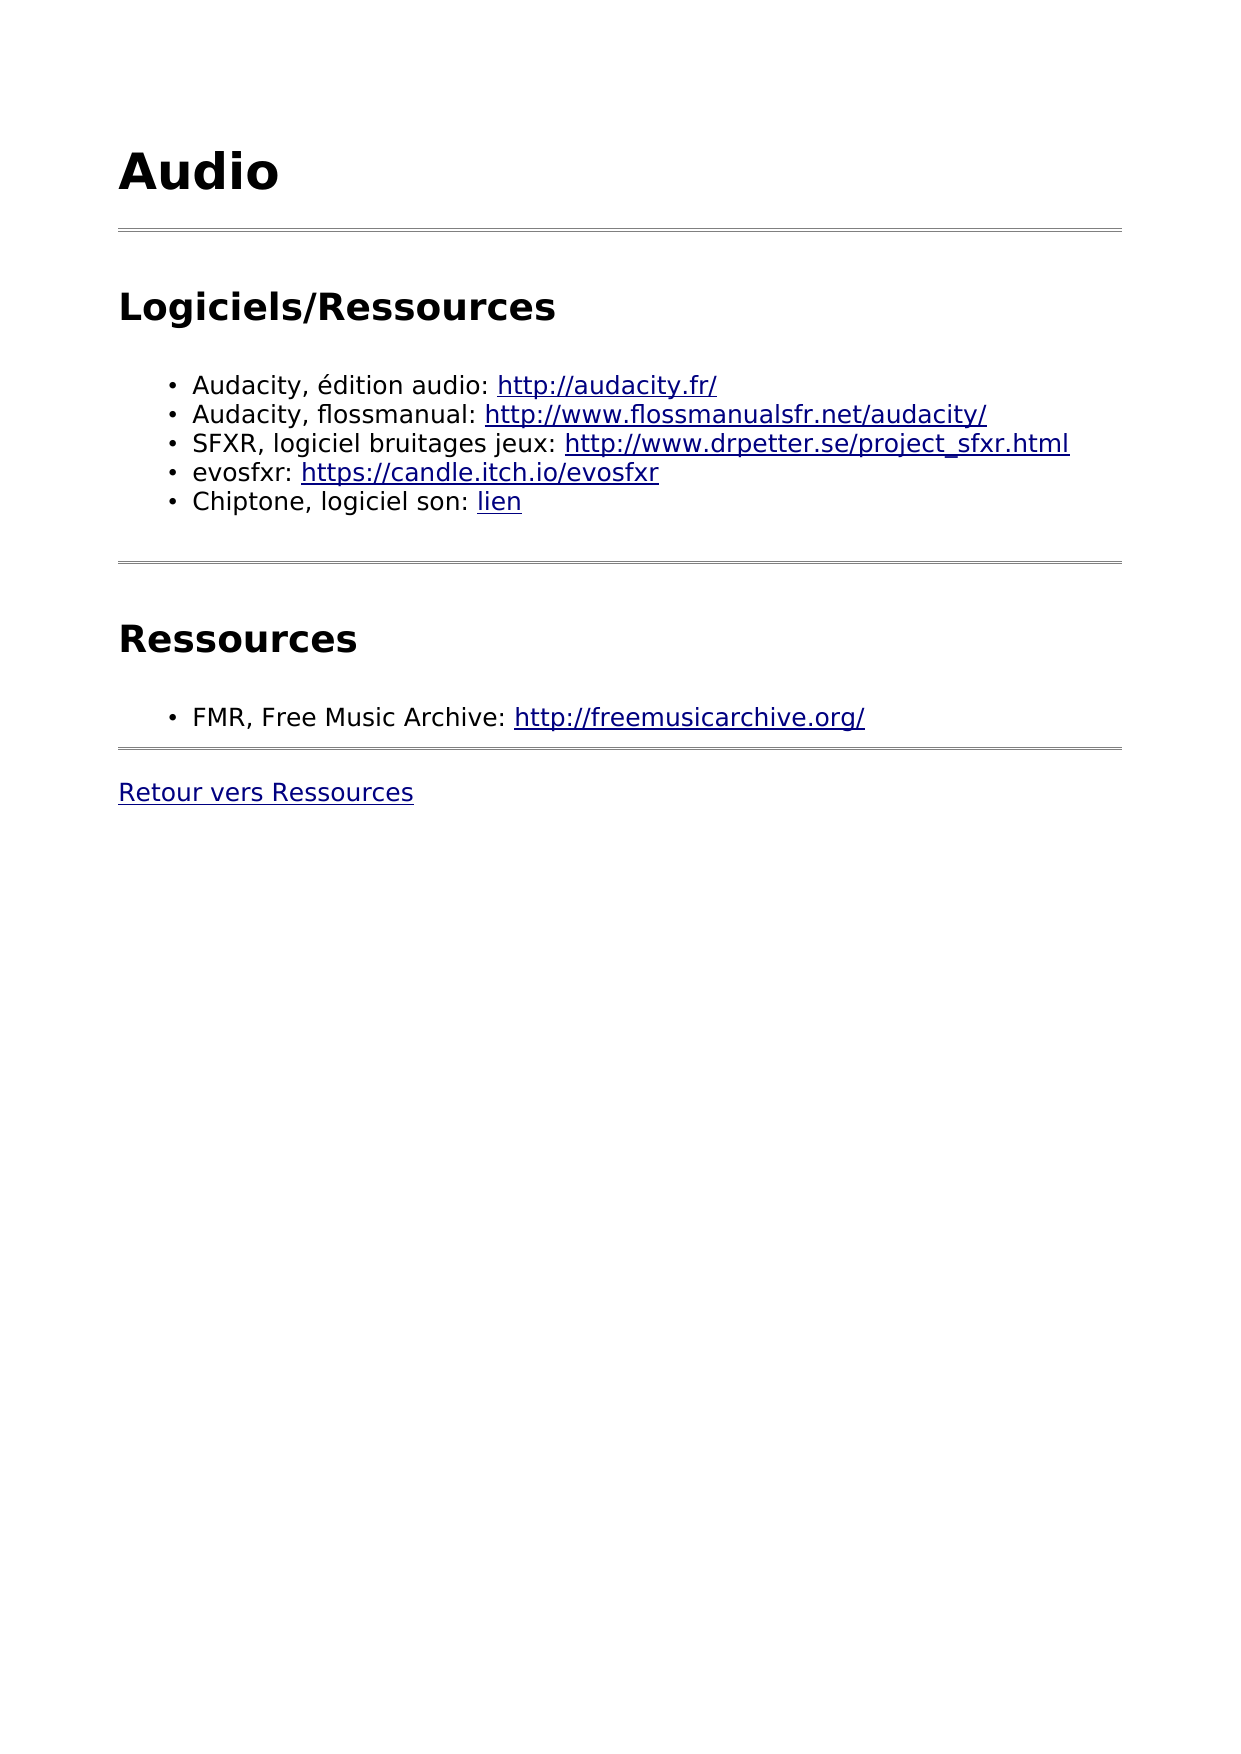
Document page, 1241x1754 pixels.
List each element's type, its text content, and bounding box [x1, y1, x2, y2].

subtitle Logiciels/Ressources [118, 285, 1122, 329]
list Audacity, flossmanual: http://www.flossmanualsfr.net/audacity/ [177, 400, 1122, 429]
list SFXR, logiciel bruitages jeux: http://www.drpetter.se/project_sfxr.html [177, 429, 1122, 458]
list FMR, Free Music Archive: http://freemusicarchive.org/ [177, 703, 1122, 732]
list Audacity, édition audio: http://audacity.fr/ [177, 371, 1122, 400]
text Retour vers Ressources [118, 779, 1122, 808]
list evosfxr: https://candle.itch.io/evosfxr [177, 458, 1122, 487]
subtitle Audio [118, 143, 1122, 201]
subtitle Ressources [118, 617, 1122, 661]
list Chiptone, logiciel son: lien [177, 487, 1122, 517]
